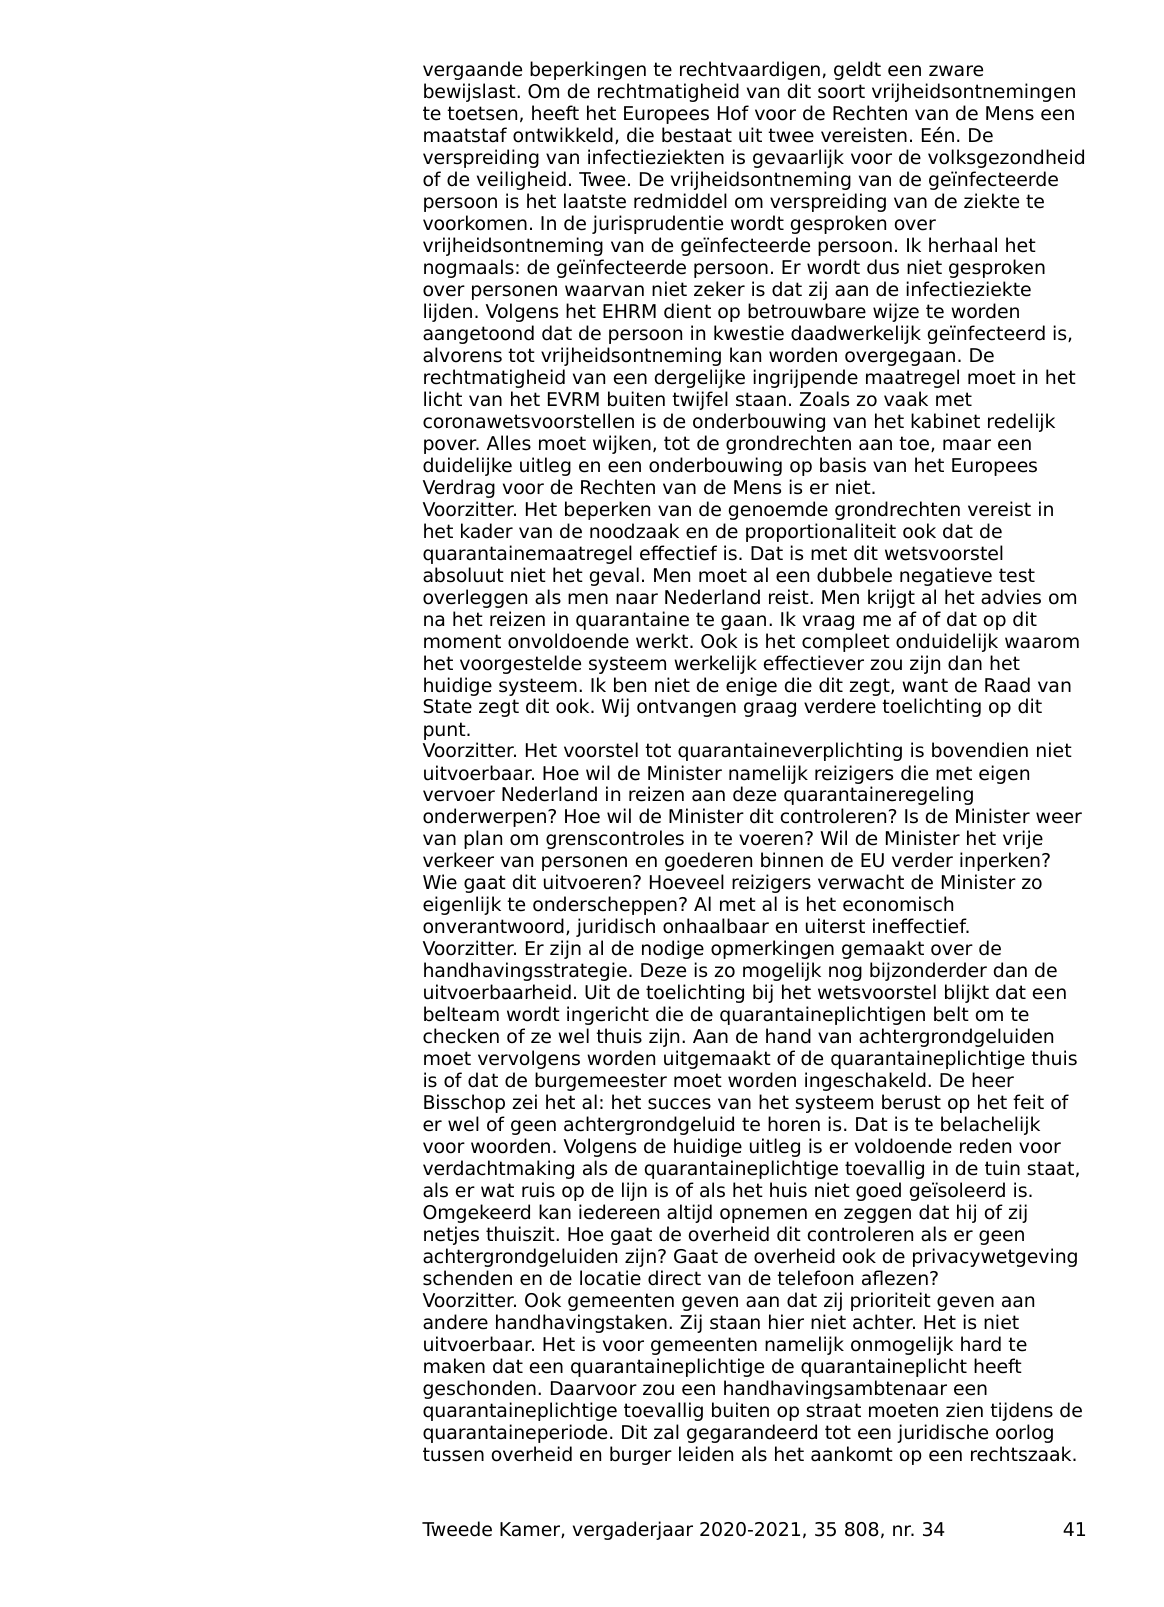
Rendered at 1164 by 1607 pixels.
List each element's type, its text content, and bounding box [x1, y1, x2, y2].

text vergaande beperkingen te rechtvaardigen, geldt een zware bewijslast. Om de rechtmatigheid van dit soort vrijheidsontnemingen te toetsen, heeft het Europees Hof voor de Rechten van de Mens een maatstaf ontwikkeld, die bestaat uit twee vereisten. Eén. De verspreiding van infectieziekten is gevaarlijk voor de volksgezondheid of de veiligheid. Twee. De vrijheidsontneming van de geïnfecteerde persoon is het laatste redmiddel om verspreiding van de ziekte te voorkomen. In de jurisprudentie wordt gesproken over vrijheidsontneming van de geïnfecteerde persoon. Ik herhaal het nogmaals: de geïnfecteerde persoon. Er wordt dus niet gesproken over personen waarvan niet zeker is dat zij aan de infectieziekte lijden. Volgens het EHRM dient op betrouwbare wijze te worden aangetoond dat de persoon in kwestie daadwerkelijk geïnfecteerd is, alvorens tot vrijheidsontneming kan worden overgegaan. De rechtmatigheid van een dergelijke ingrijpende maatregel moet in het licht van het EVRM buiten twijfel staan. Zoals zo vaak met coronawetsvoorstellen is de onderbouwing van het kabinet redelijk pover. Alles moet wijken, tot de grondrechten aan toe, maar een duidelijke uitleg en een onderbouwing op basis van het Europees Verdrag voor de Rechten van de Mens is er niet. [422, 59, 1087, 499]
text Voorzitter. Het beperken van de genoemde grondrechten vereist in het kader van de noodzaak en de proportionaliteit ook dat de quarantainemaatregel effectief is. Dat is met dit wetsvoorstel absoluut niet het geval. Men moet al een dubbele negatieve test overleggen als men naar Nederland reist. Men krijgt al het advies om na het reizen in quarantaine te gaan. Ik vraag me af of dat op dit moment onvoldoende werkt. Ook is het compleet onduidelijk waarom het voorgestelde systeem werkelijk effectiever zou zijn dan het huidige systeem. Ik ben niet de enige die dit zegt, want de Raad van State zegt dit ook. Wij ontvangen graag verdere toelichting op dit punt. [422, 499, 1087, 740]
text Voorzitter. Het voorstel tot quarantaineverplichting is bovendien niet uitvoerbaar. Hoe wil de Minister namelijk reizigers die met eigen vervoer Nederland in reizen aan deze quarantaineregeling onderwerpen? Hoe wil de Minister dit controleren? Is de Minister weer van plan om grenscontroles in te voeren? Wil de Minister het vrije verkeer van personen en goederen binnen de EU verder inperken? Wie gaat dit uitvoeren? Hoeveel reizigers verwacht de Minister zo eigenlijk te onderscheppen? Al met al is het economisch onverantwoord, juridisch onhaalbaar en uiterst ineffectief. [422, 740, 1087, 938]
text Voorzitter. Er zijn al de nodige opmerkingen gemaakt over de handhavingsstrategie. Deze is zo mogelijk nog bijzonderder dan de uitvoerbaarheid. Uit de toelichting bij het wetsvoorstel blijkt dat een belteam wordt ingericht die de quarantaineplichtigen belt om te checken of ze wel thuis zijn. Aan de hand van achtergrondgeluiden moet vervolgens worden uitgemaakt of de quarantaineplichtige thuis is of dat de burgemeester moet worden ingeschakeld. De heer Bisschop zei het al: het succes van het systeem berust op het feit of er wel of geen achtergrondgeluid te horen is. Dat is te belachelijk voor woorden. Volgens de huidige uitleg is er voldoende reden voor verdachtmaking als de quarantaineplichtige toevallig in de tuin staat, als er wat ruis op de lijn is of als het huis niet goed geïsoleerd is. Omgekeerd kan iedereen altijd opnemen en zeggen dat hij of zij netjes thuiszit. Hoe gaat de overheid dit controleren als er geen achtergrondgeluiden zijn? Gaat de overheid ook de privacywetgeving schenden en de locatie direct van de telefoon aflezen? [422, 938, 1087, 1290]
text Voorzitter. Ook gemeenten geven aan dat zij prioriteit geven aan andere handhavingstaken. Zij staan hier niet achter. Het is niet uitvoerbaar. Het is voor gemeenten namelijk onmogelijk hard te maken dat een quarantaineplichtige de quarantaineplicht heeft geschonden. Daarvoor zou een handhavingsambtenaar een quarantaineplichtige toevallig buiten op straat moeten zien tijdens de quarantaineperiode. Dit zal gegarandeerd tot een juridische oorlog tussen overheid en burger leiden als het aankomt op een rechtszaak. [422, 1290, 1087, 1466]
